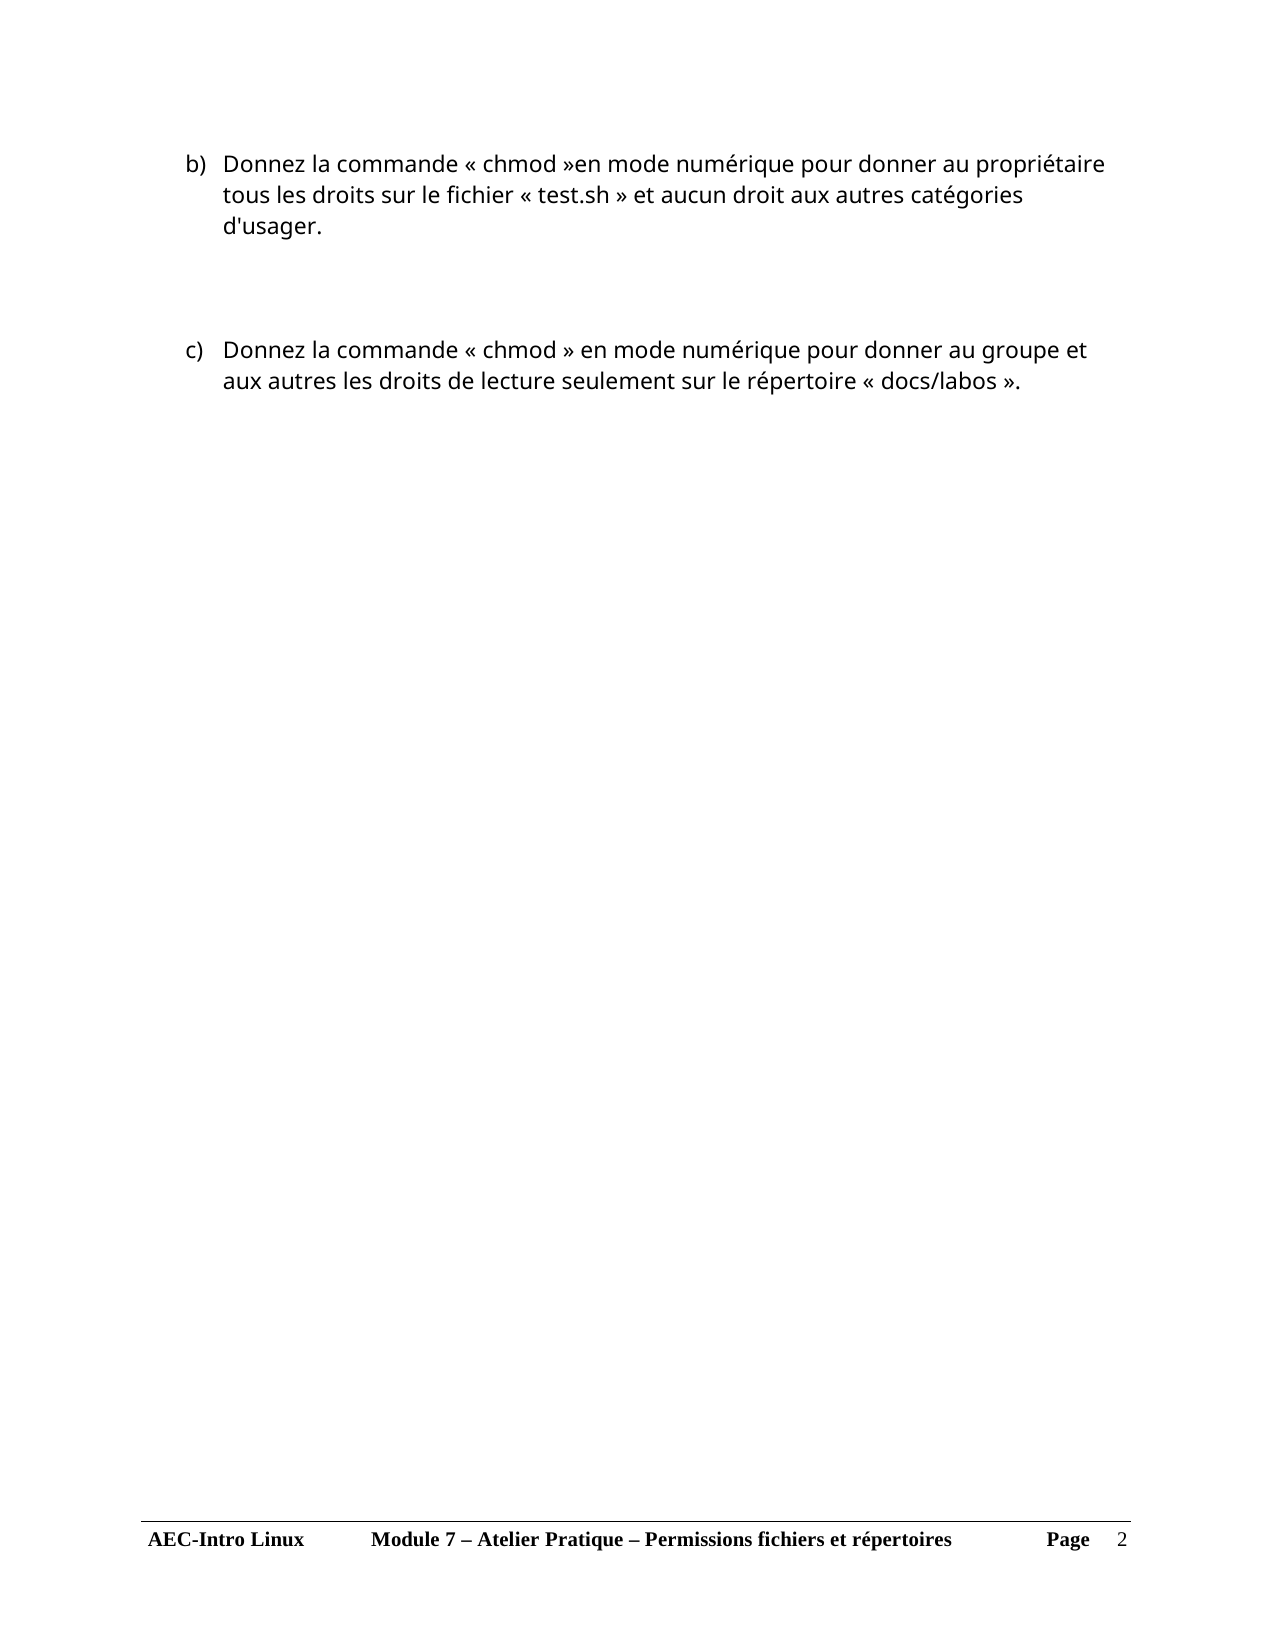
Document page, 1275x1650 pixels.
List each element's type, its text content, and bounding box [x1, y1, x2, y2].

list Donnez la commande « chmod » en mode numérique pour donner au groupe et aux autres les droits de lecture seulement sur le répertoire « docs/labos ». [185, 334, 1127, 396]
list Donnez la commande « chmod »en mode numérique pour donner au propriétaire tous les droits sur le fichier « test.sh » et aucun droit aux autres catégories d'usager. [185, 148, 1127, 241]
